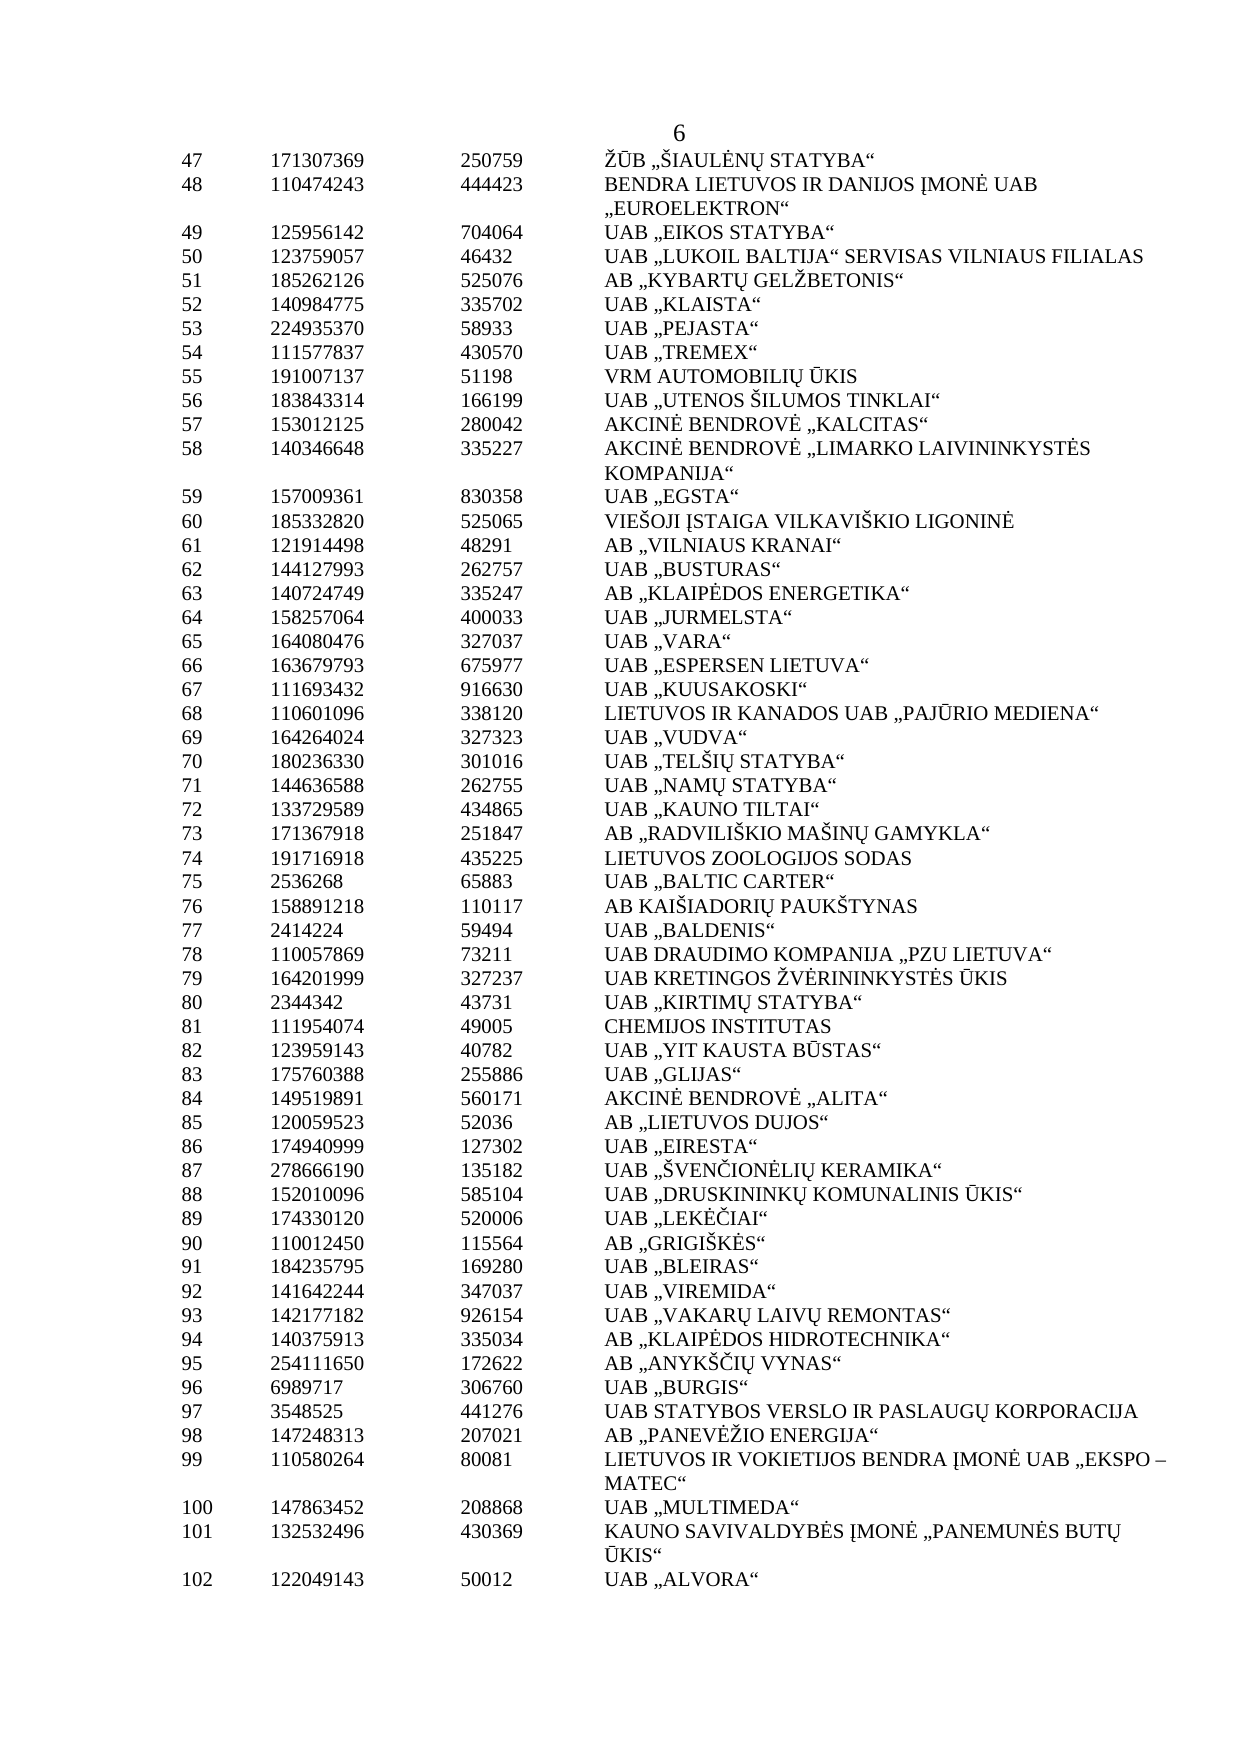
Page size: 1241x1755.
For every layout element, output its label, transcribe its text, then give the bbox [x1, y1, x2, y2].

table_cell 84 [262, 1086, 266, 1110]
table_cell 95 [177, 1351, 181, 1375]
table_cell 65 [177, 629, 181, 653]
table_cell 81 [262, 1014, 266, 1038]
table_cell 78 [177, 942, 181, 966]
table_cell 72 [177, 797, 181, 821]
table_cell 102 [262, 1567, 266, 1591]
table_cell 70 [262, 749, 266, 773]
table_cell 98 [177, 1423, 181, 1447]
table_cell 87 [262, 1158, 266, 1182]
table_cell 49 [177, 220, 181, 244]
table_cell 56 [262, 388, 266, 412]
table_cell 94 [177, 1327, 181, 1351]
table_cell 79 [177, 966, 181, 990]
table_cell 102 [177, 1567, 181, 1591]
table_cell 49 [262, 220, 266, 244]
table_cell 69 [177, 725, 181, 749]
table_cell 64 [177, 605, 181, 629]
table_cell 92 [177, 1279, 181, 1303]
table_cell 73 [177, 821, 181, 845]
table_cell 90 [177, 1230, 181, 1254]
table_cell 93 [177, 1303, 181, 1327]
table_cell 59 [262, 485, 266, 508]
table_cell 62 [262, 557, 266, 581]
table_cell 52 [177, 292, 181, 316]
table_cell 53 [177, 316, 181, 340]
table_cell 61 [177, 533, 181, 557]
table_cell 57 [177, 412, 181, 436]
table_cell 140346648 [266, 436, 456, 484]
table_cell 66 [262, 653, 266, 677]
table_cell 51 [262, 268, 266, 292]
table_cell 59 [177, 485, 181, 508]
table_cell 85 [177, 1110, 181, 1134]
table_cell 91 [262, 1255, 266, 1278]
table_cell 71 [262, 773, 266, 797]
table_cell 95 [262, 1351, 266, 1375]
table_cell 99 [177, 1447, 266, 1495]
table_cell 82 [177, 1038, 181, 1062]
table_cell 76 [262, 894, 266, 918]
table_cell 60 [177, 509, 181, 533]
table_cell 96 [177, 1375, 181, 1399]
table_cell 92 [262, 1279, 266, 1303]
table_cell 97 [177, 1399, 181, 1423]
table_cell 100 [177, 1495, 181, 1519]
table_cell 81 [177, 1014, 181, 1038]
table_cell 53 [262, 316, 266, 340]
table_cell 80081 [456, 1447, 600, 1495]
table_cell 86 [177, 1134, 181, 1158]
table_cell 90 [262, 1230, 266, 1254]
table_cell 52 [262, 292, 266, 316]
table_cell 88 [177, 1182, 181, 1206]
table_cell 96 [262, 1375, 266, 1399]
table_cell 60 [262, 509, 266, 533]
table_cell 54 [177, 340, 181, 364]
table_cell 70 [177, 749, 181, 773]
table_cell 132532496 [266, 1519, 456, 1567]
table_cell 68 [262, 701, 266, 725]
table_cell 51 [177, 268, 181, 292]
table_cell 93 [262, 1303, 266, 1327]
table_cell 110474243 [266, 172, 456, 220]
table_cell 56 [177, 388, 181, 412]
table_cell 58 [177, 436, 266, 484]
table_cell 91 [177, 1255, 181, 1278]
table_cell 98 [262, 1423, 266, 1447]
table_cell 101 [177, 1519, 266, 1567]
table_cell 67 [177, 677, 181, 701]
table_cell 73 [262, 821, 266, 845]
table_cell 430369 [456, 1519, 600, 1567]
table_cell 71 [177, 773, 181, 797]
table_cell 97 [262, 1399, 266, 1423]
table_cell 47 [262, 148, 266, 172]
table_cell 63 [262, 581, 266, 605]
table_cell 89 [177, 1206, 181, 1230]
table_cell 80 [177, 990, 181, 1014]
table_cell 82 [262, 1038, 266, 1062]
table_cell 64 [262, 605, 266, 629]
table_cell 84 [177, 1086, 181, 1110]
table_cell 74 [177, 845, 181, 869]
table_cell 75 [262, 870, 266, 893]
table_cell 62 [177, 557, 181, 581]
table_cell 63 [177, 581, 181, 605]
table_cell 61 [262, 533, 266, 557]
table_cell 77 [262, 918, 266, 942]
table_cell 86 [262, 1134, 266, 1158]
table_cell 55 [177, 364, 181, 388]
table_cell 48 [177, 172, 266, 220]
table_cell 444423 [456, 172, 600, 220]
table_cell 78 [262, 942, 266, 966]
table_cell 66 [177, 653, 181, 677]
table_cell 87 [177, 1158, 181, 1182]
table_cell 74 [262, 845, 266, 869]
table_cell 57 [262, 412, 266, 436]
table_cell 83 [177, 1062, 181, 1086]
table_cell 77 [177, 918, 181, 942]
table_cell 94 [262, 1327, 266, 1351]
table_cell 69 [262, 725, 266, 749]
table_cell 88 [262, 1182, 266, 1206]
table_cell 335227 [456, 436, 600, 484]
table_cell 79 [262, 966, 266, 990]
table_cell 72 [262, 797, 266, 821]
table_cell 65 [262, 629, 266, 653]
table_cell 89 [262, 1206, 266, 1230]
table_cell 110580264 [266, 1447, 456, 1495]
table_cell 100 [262, 1495, 266, 1519]
table_cell 47 [177, 148, 181, 172]
table_cell 67 [262, 677, 266, 701]
table_cell 68 [177, 701, 181, 725]
table_cell 54 [262, 340, 266, 364]
table_cell 83 [262, 1062, 266, 1086]
table_cell 85 [262, 1110, 266, 1134]
table_cell 50 [262, 244, 266, 268]
table_cell 55 [262, 364, 266, 388]
table_cell 50 [177, 244, 181, 268]
table_cell 76 [177, 894, 181, 918]
table_cell 75 [177, 870, 181, 893]
table_cell 80 [262, 990, 266, 1014]
